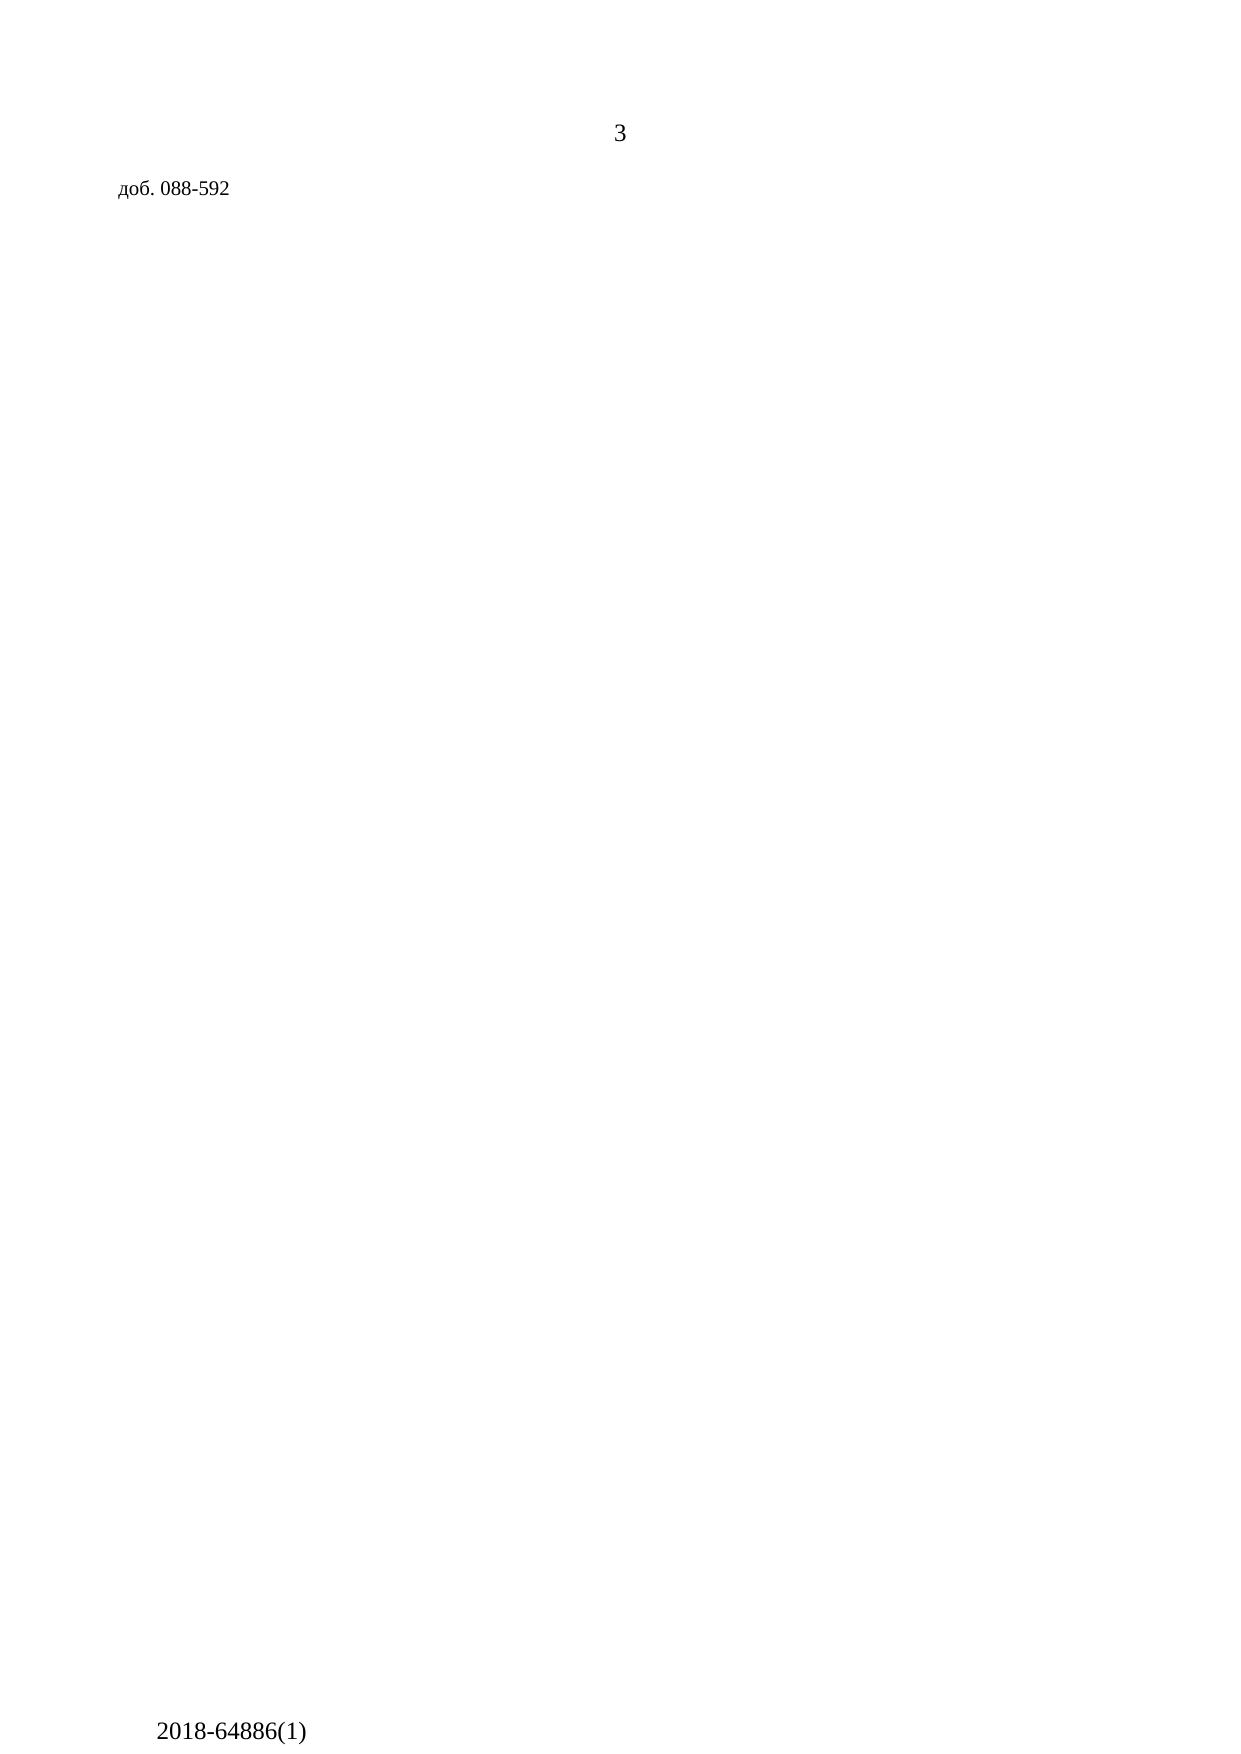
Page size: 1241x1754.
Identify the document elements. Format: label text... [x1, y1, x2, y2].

text доб. 088-592 [118, 176, 1122, 200]
